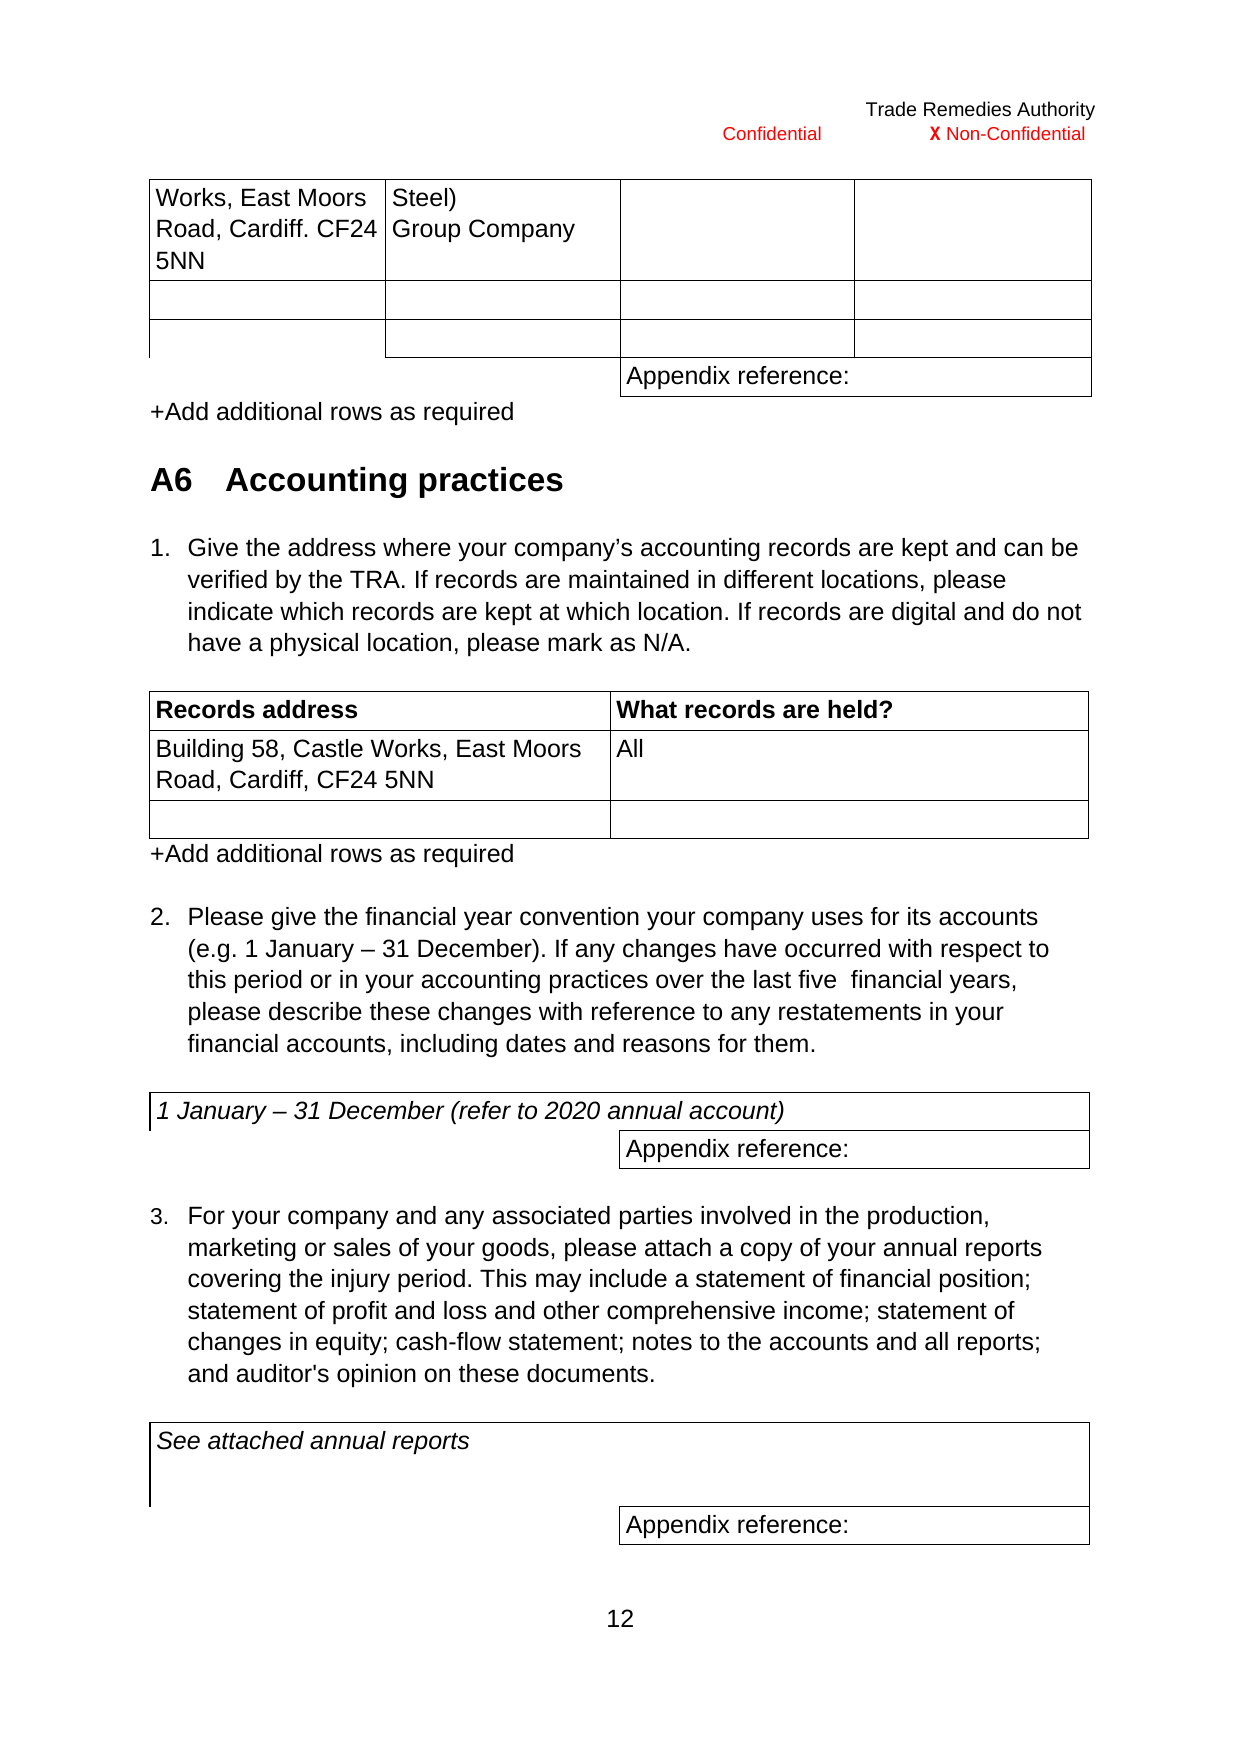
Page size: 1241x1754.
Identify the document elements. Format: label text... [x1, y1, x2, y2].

table_cell Works, East Moors Road, Cardiff. CF24 5NN [150, 180, 385, 280]
table_cell [621, 281, 854, 319]
table_cell Appendix reference: [620, 1131, 1089, 1168]
table_cell [611, 801, 1088, 838]
table_cell [386, 281, 620, 319]
table_cell [386, 320, 620, 357]
table_cell [150, 358, 386, 396]
list Give the address where your company’s accounting records are kept and can be verified by the TRA. If records are maintained in different locations, please indicate which records are kept at which location. If records are digital and do not have a physical location, please mark as N/A. [150, 533, 1090, 657]
table_cell Building 58, Castle Works, East Moors Road, Cardiff, CF24 5NN [150, 731, 610, 800]
table_cell [386, 358, 620, 396]
table_cell [150, 801, 610, 838]
list Please give the financial year convention your company uses for its accounts (e.g. 1 January – 31 December). If any changes have occurred with respect to this period or in your accounting practices over the last five financial years, please describe these changes with reference to any restatements in your financial accounts, including dates and reasons for them. [150, 902, 1090, 1057]
list For your company and any associated parties involved in the production, marketing or sales of your goods, please attach a copy of your annual reports covering the injury period. This may include a statement of financial position; statement of profit and loss and other comprehensive income; statement of changes in equity; cash-flow statement; notes to the accounts and all reports; and auditor's opinion on these documents. [150, 1201, 1090, 1387]
table_cell Appendix reference: [620, 1507, 1089, 1544]
table_cell [150, 281, 385, 319]
table_cell [150, 320, 385, 357]
table_cell [855, 281, 1091, 319]
text +Add additional rows as required [150, 397, 1090, 425]
table_header See attached annual reports [151, 1423, 1089, 1506]
subtitle A6 Accounting practices [150, 460, 1090, 498]
table_cell [150, 1507, 619, 1544]
table_cell All [611, 731, 1088, 800]
table_cell [150, 1131, 619, 1168]
table_cell [855, 180, 1091, 280]
table_cell [621, 180, 854, 280]
text +Add additional rows as required [150, 839, 1090, 868]
table_header Records address [150, 692, 610, 730]
table_cell [621, 320, 854, 357]
table_cell Steel) Group Company [386, 180, 620, 280]
table_cell Appendix reference: [621, 358, 1091, 396]
table_header 1 January – 31 December (refer to 2020 annual account) [151, 1093, 1089, 1130]
table_header What records are held? [611, 692, 1088, 730]
table_cell [855, 320, 1091, 357]
